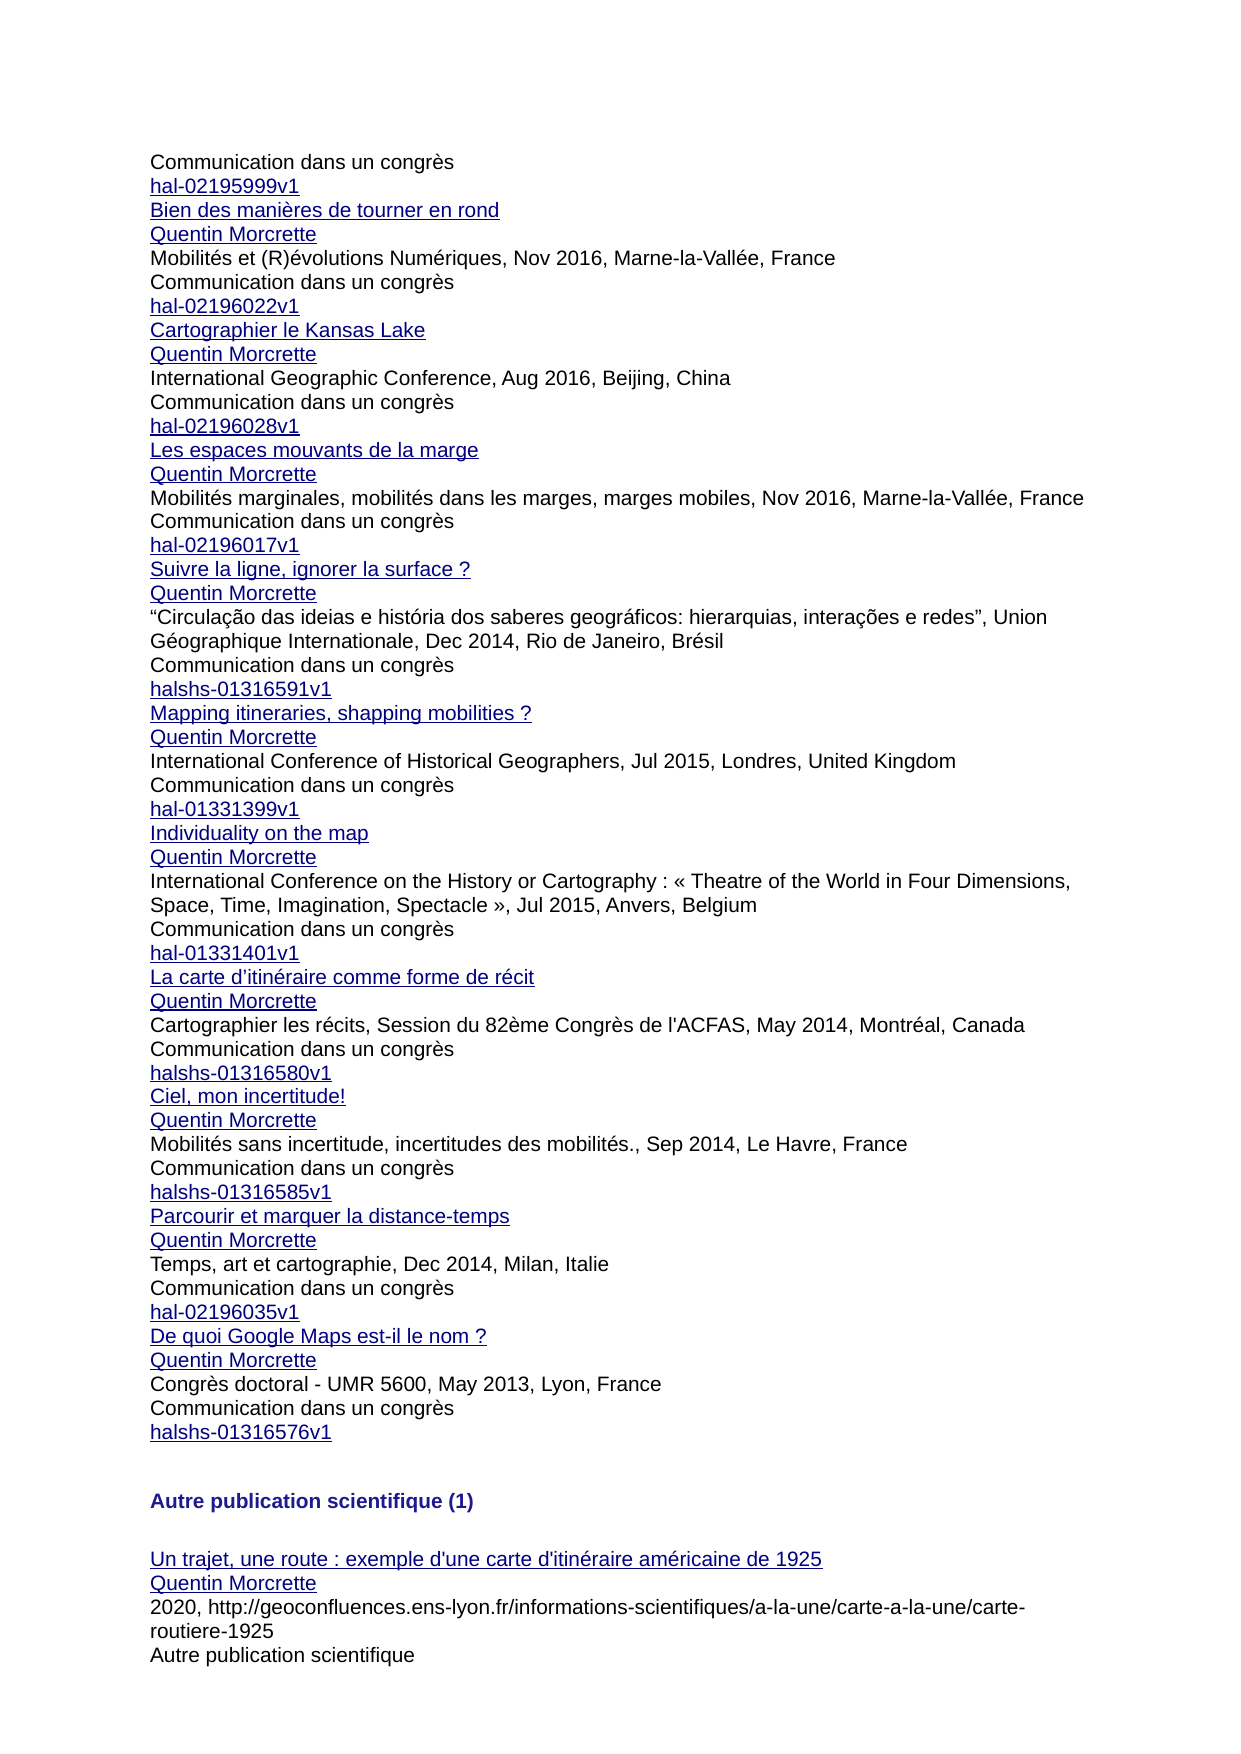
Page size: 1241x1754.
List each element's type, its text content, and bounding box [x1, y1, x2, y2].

subtitle Autre publication scientifique (1) [150, 1488, 1090, 1512]
table_cell Communication dans un congrès hal-02195999v1 [150, 150, 1090, 198]
table_header Un trajet, une route : exemple d'une carte d'itinéraire américaine de 1925 Quentin Morcrette 2020, http://geoconfluences.ens-lyon.fr/informations-scientifiques/a-la-une/carte-a-la-une/carte-routiere-1925 Autre publication scientifique [150, 1547, 1090, 1667]
table_cell La carte d’itinéraire comme forme de récit Quentin Morcrette Cartographier les récits, Session du 82ème Congrès de l'ACFAS, May 2014, Montréal, Canada Communication dans un congrès halshs-01316580v1 [150, 965, 1090, 1084]
table_cell Cartographier le Kansas Lake Quentin Morcrette International Geographic Conference, Aug 2016, Beijing, China Communication dans un congrès hal-02196028v1 [150, 318, 1090, 437]
table_cell De quoi Google Maps est-il le nom ? Quentin Morcrette Congrès doctoral - UMR 5600, May 2013, Lyon, France Communication dans un congrès halshs-01316576v1 [150, 1324, 1090, 1444]
table_cell Les espaces mouvants de la marge Quentin Morcrette Mobilités marginales, mobilités dans les marges, marges mobiles, Nov 2016, Marne-la-Vallée, France Communication dans un congrès hal-02196017v1 [150, 438, 1090, 557]
table_cell Individuality on the map Quentin Morcrette International Conference on the History or Cartography : « Theatre of the World in Four Dimensions, Space, Time, Imagination, Spectacle », Jul 2015, Anvers, Belgium Communication dans un congrès hal-01331401v1 [150, 821, 1090, 964]
table_cell Suivre la ligne, ignorer la surface ? Quentin Morcrette “Circulação das ideias e história dos saberes geográficos: hierarquias, interações e redes”, Union Géographique Internationale, Dec 2014, Rio de Janeiro, Brésil Communication dans un congrès halshs-01316591v1 [150, 557, 1090, 701]
table_cell Mapping itineraries, shapping mobilities ? Quentin Morcrette International Conference of Historical Geographers, Jul 2015, Londres, United Kingdom Communication dans un congrès hal-01331399v1 [150, 701, 1090, 821]
table_cell Parcourir et marquer la distance-temps Quentin Morcrette Temps, art et cartographie, Dec 2014, Milan, Italie Communication dans un congrès hal-02196035v1 [150, 1204, 1090, 1324]
table_cell Ciel, mon incertitude! Quentin Morcrette Mobilités sans incertitude, incertitudes des mobilités., Sep 2014, Le Havre, France Communication dans un congrès halshs-01316585v1 [150, 1084, 1090, 1204]
table_cell Bien des manières de tourner en rond Quentin Morcrette Mobilités et (R)évolutions Numériques, Nov 2016, Marne-la-Vallée, France Communication dans un congrès hal-02196022v1 [150, 198, 1090, 318]
